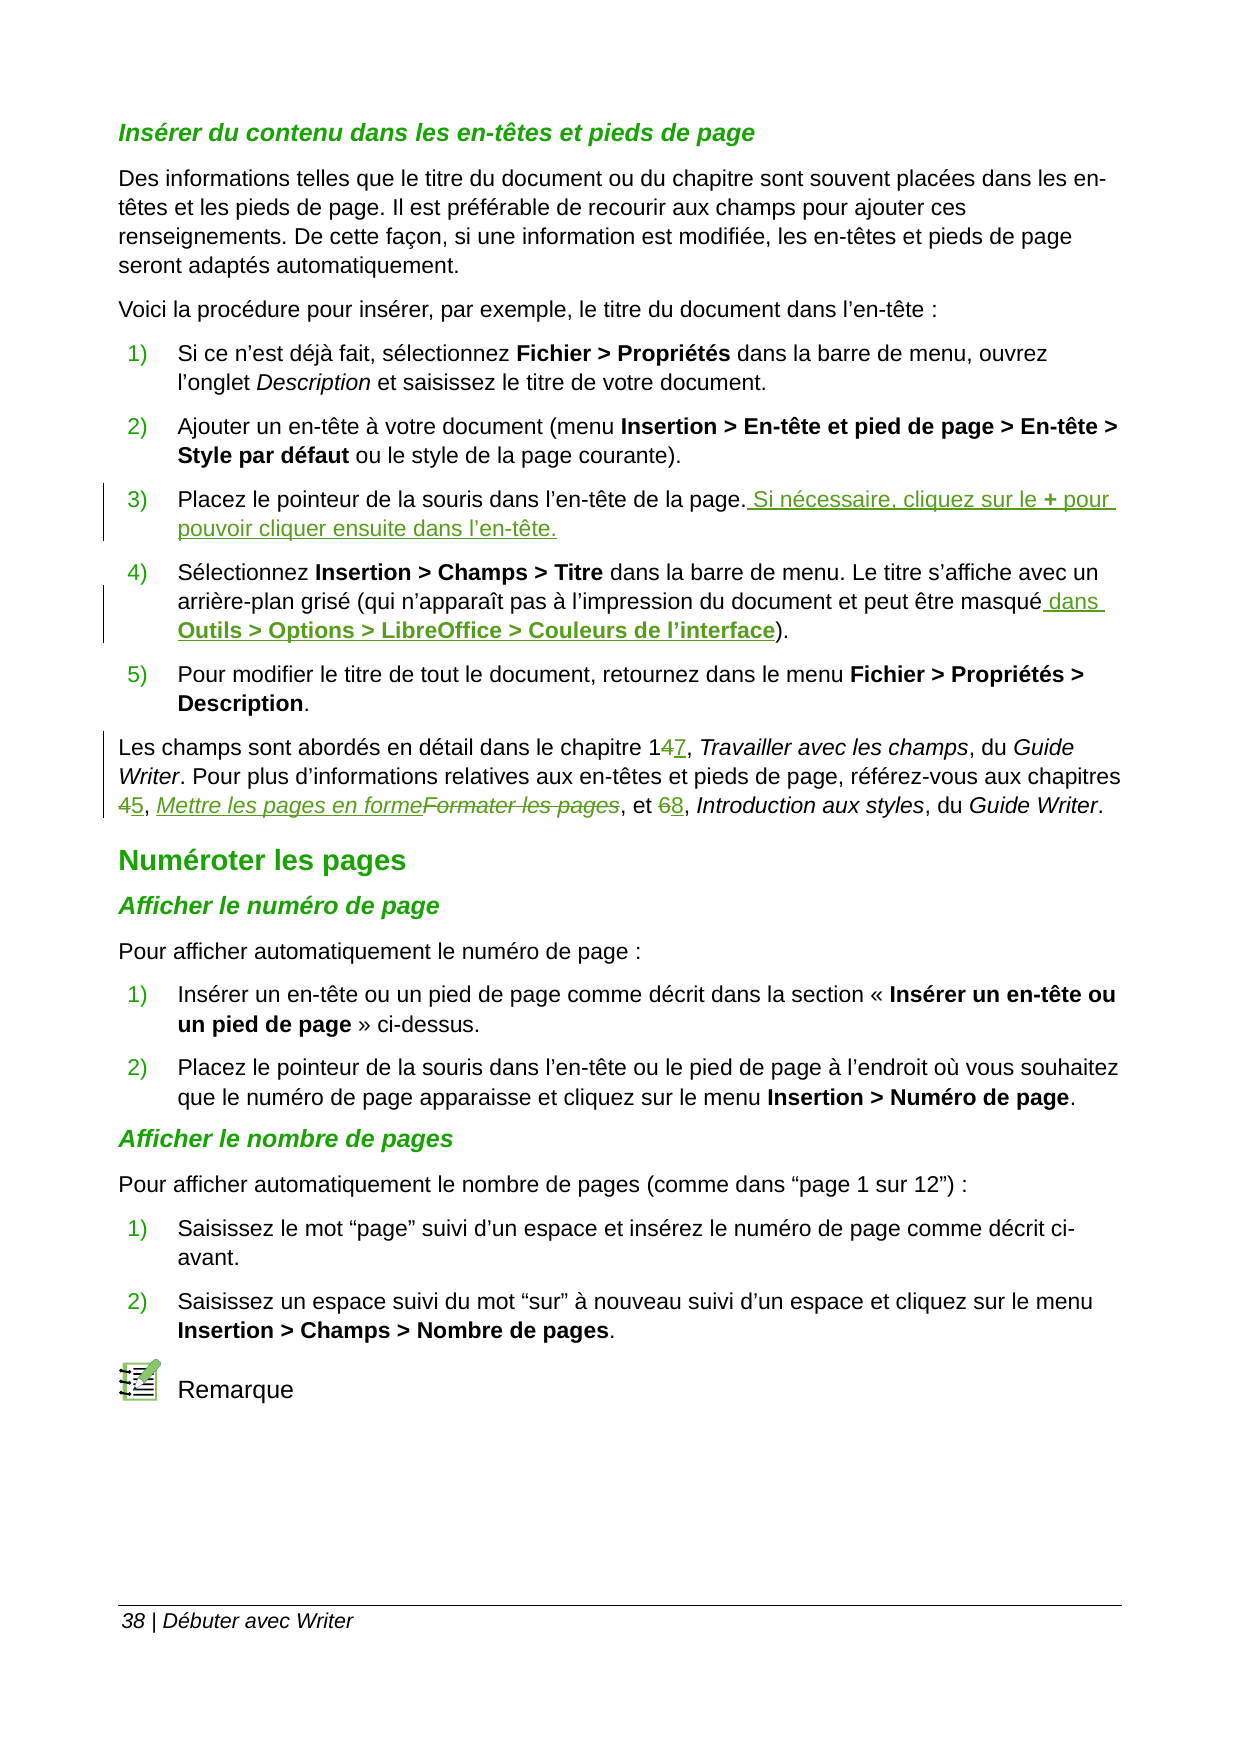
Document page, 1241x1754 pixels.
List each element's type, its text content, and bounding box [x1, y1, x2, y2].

text Pour afficher automatiquement le nombre de pages (comme dans “page 1 sur 12”) : [118, 1168, 1122, 1197]
list Remarque [118, 1358, 1122, 1404]
subtitle Afficher le nombre de pages [118, 1124, 1122, 1153]
text Les champs sont abordés en détail dans le chapitre 17, Travailler avec les champs, du Guide Writer. Pour plus d’informations relatives aux en-têtes et pieds de page, référez-vous aux chapitres 5, Mettre les pages en forme, et 8, Introduction aux styles, du Guide Writer. [118, 731, 1122, 818]
list Placez le pointeur de la souris dans l’en-tête ou le pied de page à l’endroit où vous souhaitez que le numéro de page apparaisse et cliquez sur le menu Insertion > Numéro de page. [148, 1051, 1122, 1110]
list Si ce n’est déjà fait, sélectionnez Fichier > Propriétés dans la barre de menu, ouvrez l’onglet Description et saisissez le titre de votre document. [148, 337, 1122, 395]
list Pour modifier le titre de tout le document, retournez dans le menu Fichier > Propriétés > Description. [148, 658, 1122, 716]
text Des informations telles que le titre du document ou du chapitre sont souvent placées dans les en-têtes et les pieds de page. Il est préférable de recourir aux champs pour ajouter ces renseignements. De cette façon, si une information est modifiée, les en-têtes et pieds de page seront adaptés automatiquement. [118, 162, 1122, 278]
subtitle Insérer du contenu dans les en-têtes et pieds de page [118, 118, 1122, 147]
list Ajouter un en-tête à votre document (menu Insertion > En-tête et pied de page > En-tête > Style par défaut ou le style de la page courante). [148, 410, 1122, 468]
subtitle Numéroter les pages [118, 847, 1122, 876]
list Saisissez le mot “page” suivi d’un espace et insérez le numéro de page comme décrit ci-avant. [148, 1212, 1122, 1270]
list Saisissez un espace suivi du mot “sur” à nouveau suivi d’un espace et cliquez sur le menu Insertion > Champs > Nombre de pages. [148, 1285, 1122, 1343]
list Placez le pointeur de la souris dans l’en-tête de la page. Si nécessaire, cliquez sur le + pour pouvoir cliquer ensuite dans l’en-tête. [148, 483, 1122, 541]
text Voici la procédure pour insérer, par exemple, le titre du document dans l’en-tête : [118, 293, 1122, 322]
list Insérer un en-tête ou un pied de page comme décrit dans la section « Insérer un en-tête ou un pied de page » ci-dessus. [148, 978, 1122, 1037]
text Pour afficher automatiquement le numéro de page : [118, 935, 1122, 964]
list Sélectionnez Insertion > Champs > Titre dans la barre de menu. Le titre s’affiche avec un arrière-plan grisé (qui n’apparaît pas à l’impression du document et peut être masqué dans Outils > Options > LibreOffice > Couleurs de l’interface). [148, 556, 1122, 643]
subtitle Afficher le numéro de page [118, 891, 1122, 920]
